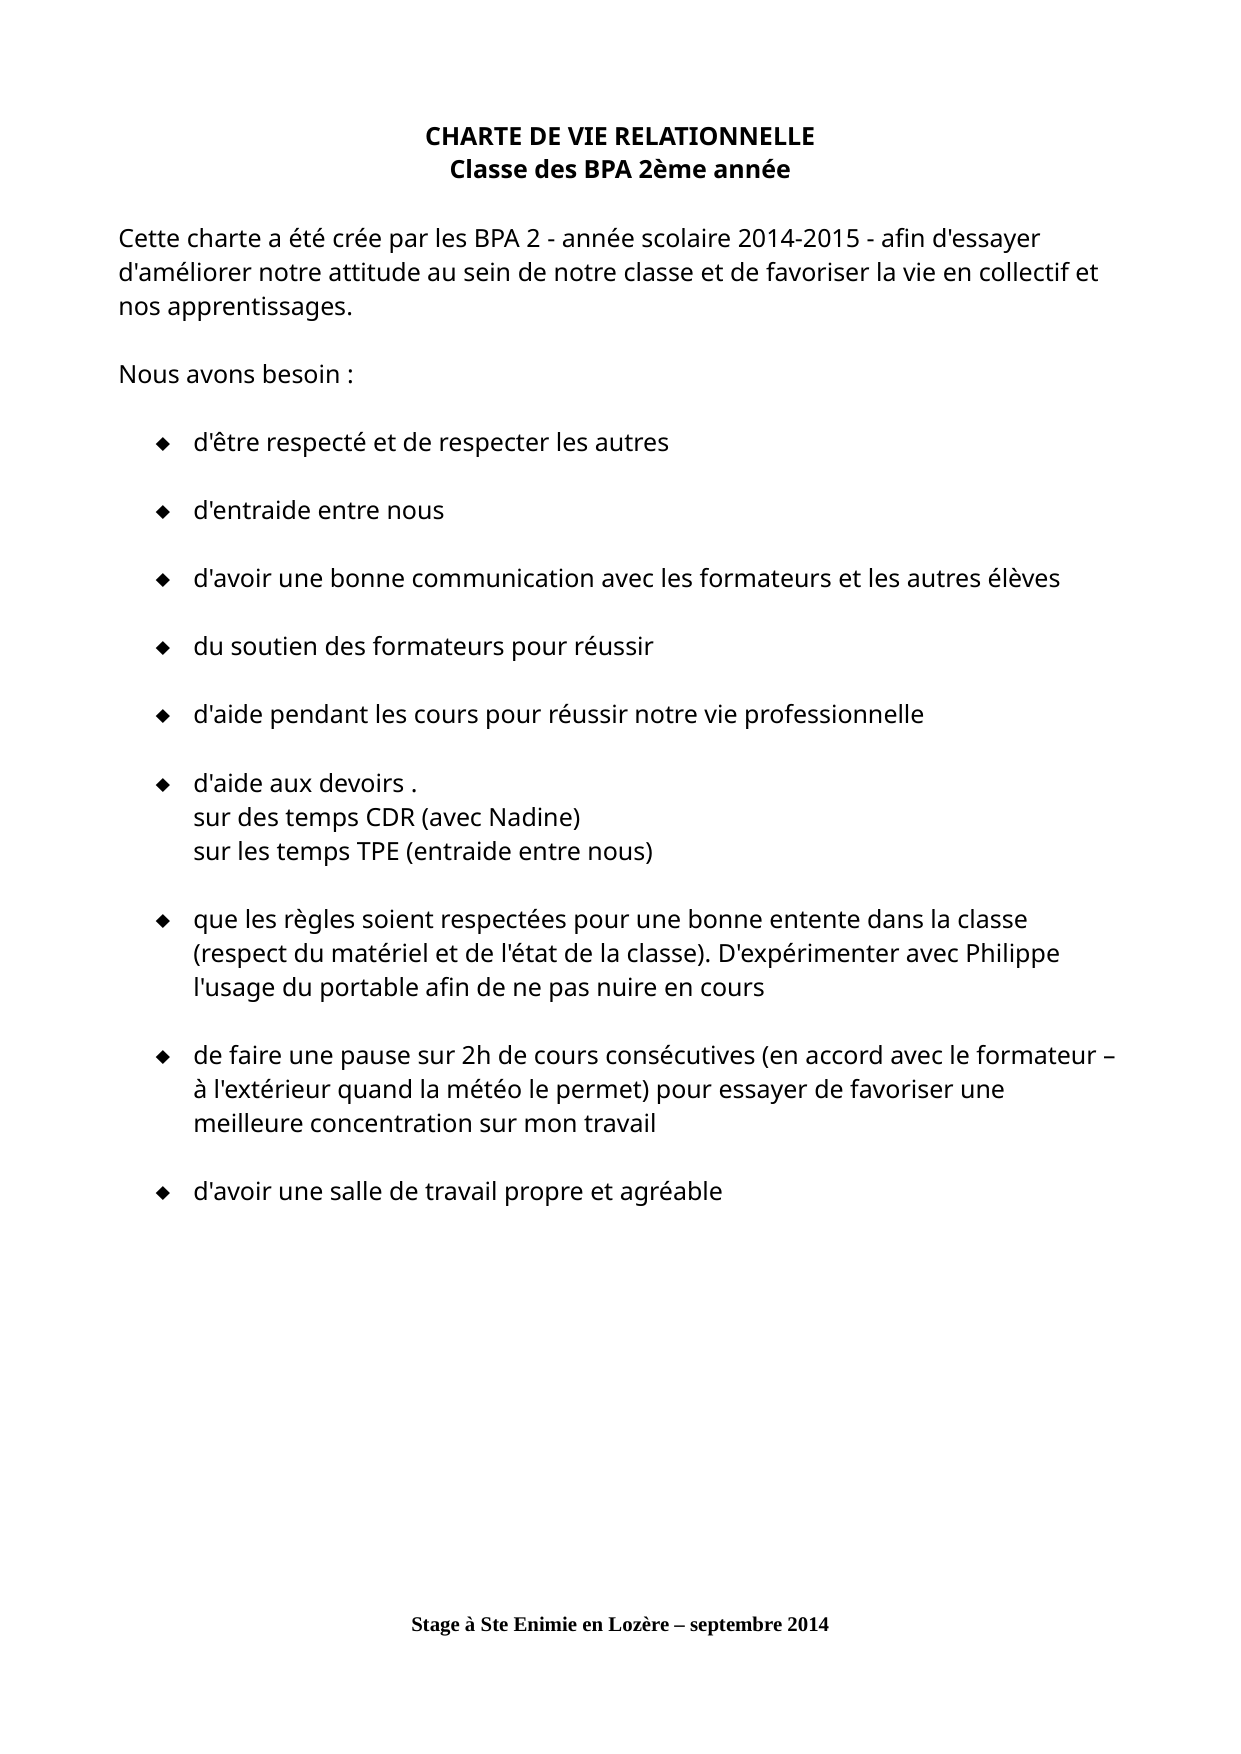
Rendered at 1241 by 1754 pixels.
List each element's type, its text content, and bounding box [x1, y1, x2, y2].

list sur les temps TPE (entraide entre nous) [156, 833, 1122, 867]
list du soutien des formateurs pour réussir [156, 629, 1122, 663]
list d'entraide entre nous [156, 493, 1122, 527]
list sur des temps CDR (avec Nadine) [156, 799, 1122, 833]
list d'être respecté et de respecter les autres [156, 425, 1122, 459]
text Classe des BPA 2ème année [118, 152, 1122, 186]
list que les règles soient respectées pour une bonne entente dans la classe (respect du matériel et de l'état de la classe). D'expérimenter avec Philippe l'usage du portable afin de ne pas nuire en cours [156, 902, 1122, 1004]
text Nous avons besoin : [118, 357, 1122, 391]
list d'avoir une salle de travail propre et agréable [156, 1174, 1122, 1208]
text Cette charte a été crée par les BPA 2 - année scolaire 2014-2015 - afin d'essayer d'améliorer notre attitude au sein de notre classe et de favoriser la vie en collectif et nos apprentissages. [118, 220, 1122, 322]
list d'avoir une bonne communication avec les formateurs et les autres élèves [156, 561, 1122, 595]
list d'aide pendant les cours pour réussir notre vie professionnelle [156, 697, 1122, 731]
list d'aide aux devoirs . [156, 765, 1122, 799]
list de faire une pause sur 2h de cours consécutives (en accord avec le formateur – à l'extérieur quand la météo le permet) pour essayer de favoriser une meilleure concentration sur mon travail [156, 1038, 1122, 1140]
text CHARTE DE VIE RELATIONNELLE [118, 118, 1122, 152]
